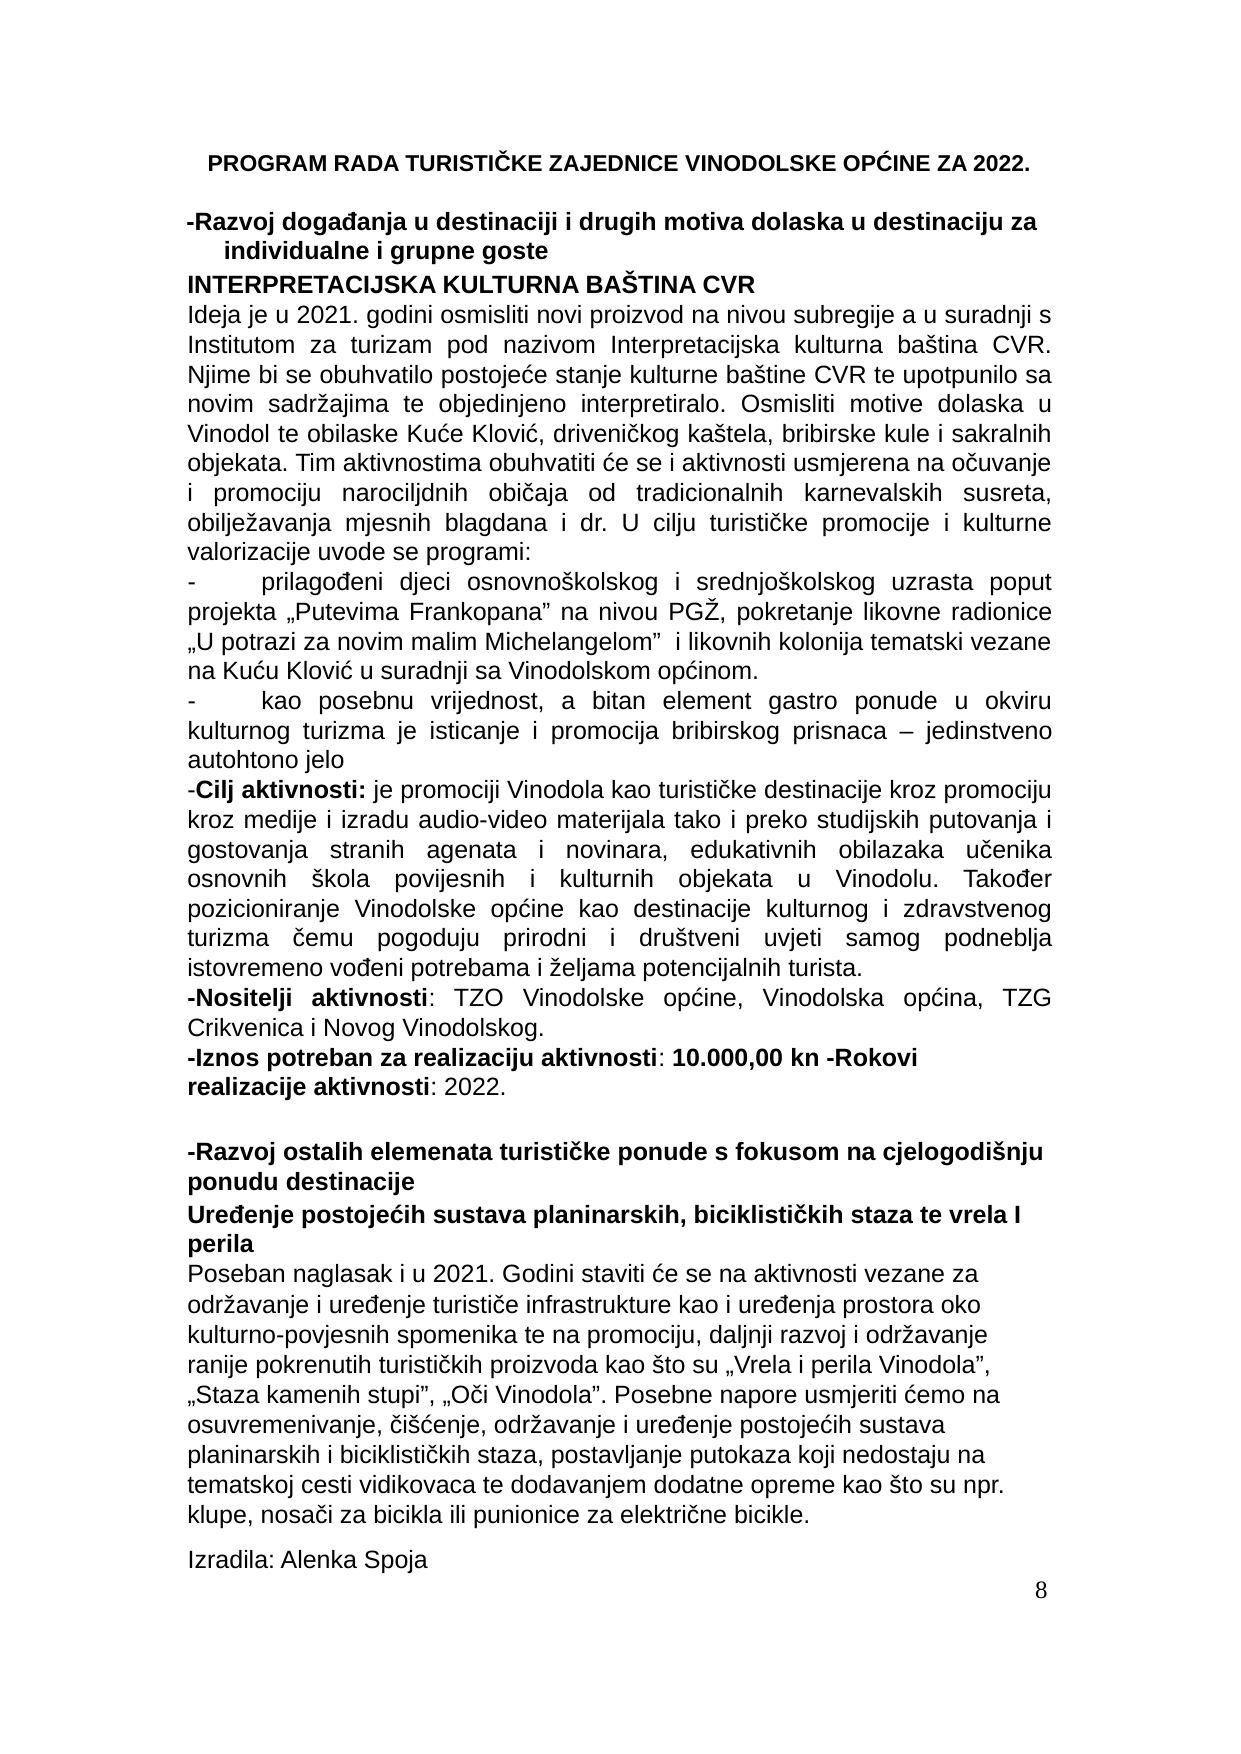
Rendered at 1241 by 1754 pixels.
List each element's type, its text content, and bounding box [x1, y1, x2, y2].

text INTERPRETACIJSKA KULTURNA BAŠTINA CVR [187, 270, 1053, 299]
text -Razvoj ostalih elemenata turističke ponude s fokusom na cjelogodišnju ponudu destinacije [187, 1137, 1053, 1196]
text Ideja je u 2021. godini osmisliti novi proizvod na nivou subregije a u suradnji s Institutom za turizam pod nazivom Interpretacijska kulturna baština CVR. Njime bi se obuhvatilo postojeće stanje kulturne baštine CVR te upotpunilo sa novim sadržajima te objedinjeno interpretiralo. Osmisliti motive dolaska u Vinodol te obilaske Kuće Klović, driveničkog kaštela, bribirske kule i sakralnih objekata. Tim aktivnostima obuhvatiti će se i aktivnosti usmjerena na očuvanje i promociju narociljdnih običaja od tradicionalnih karnevalskih susreta, obilježavanja mjesnih blagdana i dr. U cilju turističke promocije i kulturne valorizacije uvode se programi: [187, 301, 1053, 566]
text -Cilj aktivnosti: je promociji Vinodola kao turističke destinacije kroz promociju kroz medije i izradu audio-video materijala tako i preko studijskih putovanja i gostovanja stranih agenata i novinara, edukativnih obilazaka učenika osnovnih škola povijesnih i kulturnih objekata u Vinodolu. Također pozicioniranje Vinodolske općine kao destinacije kulturnog i zdravstvenog turizma čemu pogoduju prirodni i društveni uvjeti samog podneblja istovremeno vođeni potrebama i željama potencijalnih turista. [187, 775, 1053, 982]
text -Nositelji aktivnosti: TZO Vinodolske općine, Vinodolska općina, TZG Crikvenica i Novog Vinodolskog. [187, 983, 1053, 1041]
text -Razvoj događanja u destinaciji i drugih motiva dolaska u destinaciju za individualne i grupne goste [186, 207, 1053, 265]
text Uređenje postojećih sustava planinarskih, biciklističkih staza te vrela I perila [187, 1200, 1053, 1258]
list kao posebnu vrijednost, a bitan element gastro ponude u okviru kulturnog turizma je isticanje i promocija bribirskog prisnaca – jedinstveno autohtono jelo [187, 686, 1053, 774]
text -Iznos potreban za realizaciju aktivnosti: 10.000,00 kn -Rokovi realizacije aktivnosti: 2022. [187, 1043, 918, 1101]
list prilagođeni djeci osnovnoškolskog i srednjoškolskog uzrasta poput projekta „Putevima Frankopana” na nivou PGŽ, pokretanje likovne radionice „U potrazi za novim malim Michelangelom” i likovnih kolonija tematski vezane na Kuću Klović u suradnji sa Vinodolskom općinom. [187, 567, 1053, 685]
text Poseban naglasak i u 2021. Godini staviti će se na aktivnosti vezane za održavanje i uređenje turističe infrastrukture kao i uređenja prostora oko kulturno-povjesnih spomenika te na promociju, daljnji razvoj i održavanje ranije pokrenutih turističkih proizvoda kao što su „Vrela i perila Vinodola”, „Staza kamenih stupi”, „Oči Vinodola”. Posebne napore usmjeriti ćemo na osuvremenivanje, čišćenje, održavanje i uređenje postojećih sustava planinarskih i biciklističkih staza, postavljanje putokaza koji nedostaju na tematskoj cesti vidikovaca te dodavanjem dodatne opreme kao što su npr. klupe, nosači za bicikla ili punionice za električne bicikle. [187, 1259, 1053, 1529]
